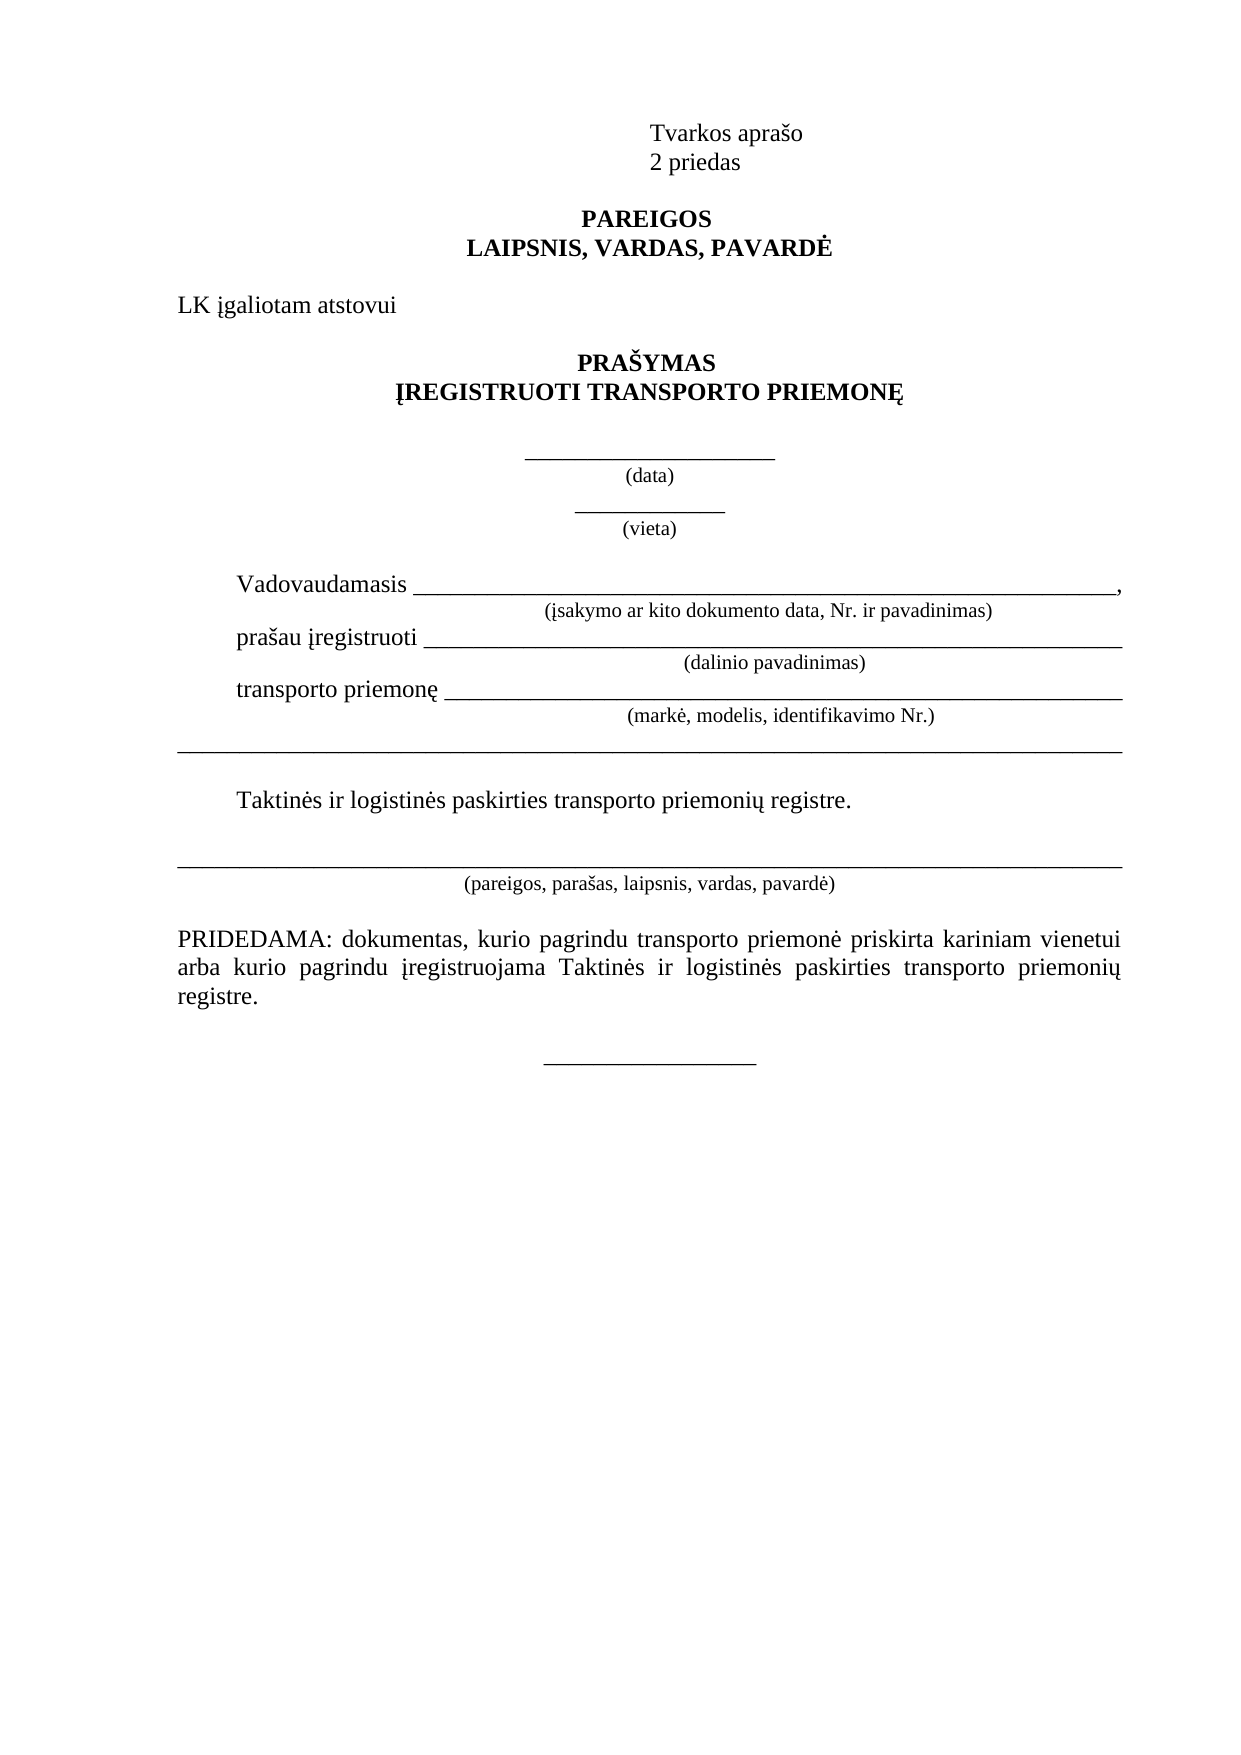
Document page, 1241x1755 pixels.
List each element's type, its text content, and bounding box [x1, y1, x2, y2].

text Vadovaudamasis , [177, 569, 1122, 597]
text _ [177, 842, 1122, 867]
text (vieta) [177, 516, 1122, 540]
text (pareigos, parašas, laipsnis, vardas, pavardė) [177, 871, 1122, 895]
text transporto priemonę [177, 674, 1122, 703]
text Tvarkos aprašo [649, 118, 1122, 147]
text ____________________ [177, 434, 1122, 463]
text _ [177, 727, 1122, 752]
text (markė, modelis, identifikavimo Nr.) [440, 703, 1122, 727]
text LK įgaliotam atstovui [177, 291, 1122, 319]
text PRAŠYMAS ĮREGISTRUOTI TRANSPORTO PRIEMONĘ [177, 348, 1122, 406]
text Taktinės ir logistinės paskirties transporto priemonių registre. [177, 785, 1122, 813]
text 2 priedas [649, 147, 1122, 176]
text ____________ [177, 487, 1122, 516]
text (dalinio pavadinimas) [427, 650, 1122, 674]
text PRIDEDAMA: dokumentas, kurio pagrindu transporto priemonė priskirta kariniam vienetui arba kurio pagrindu įregistruojama Taktinės ir logistinės paskirties transporto priemonių registre. [177, 924, 1122, 1010]
text PAREIGOS [177, 204, 1122, 233]
text (data) [177, 463, 1122, 487]
text LAIPSNIS, VARDAS, PAVARDĖ [177, 233, 1122, 262]
text (įsakymo ar kito dokumento data, Nr. ir pavadinimas) [415, 597, 1122, 622]
text prašau įregistruoti [177, 622, 1122, 650]
text _________________ [177, 1039, 1122, 1067]
